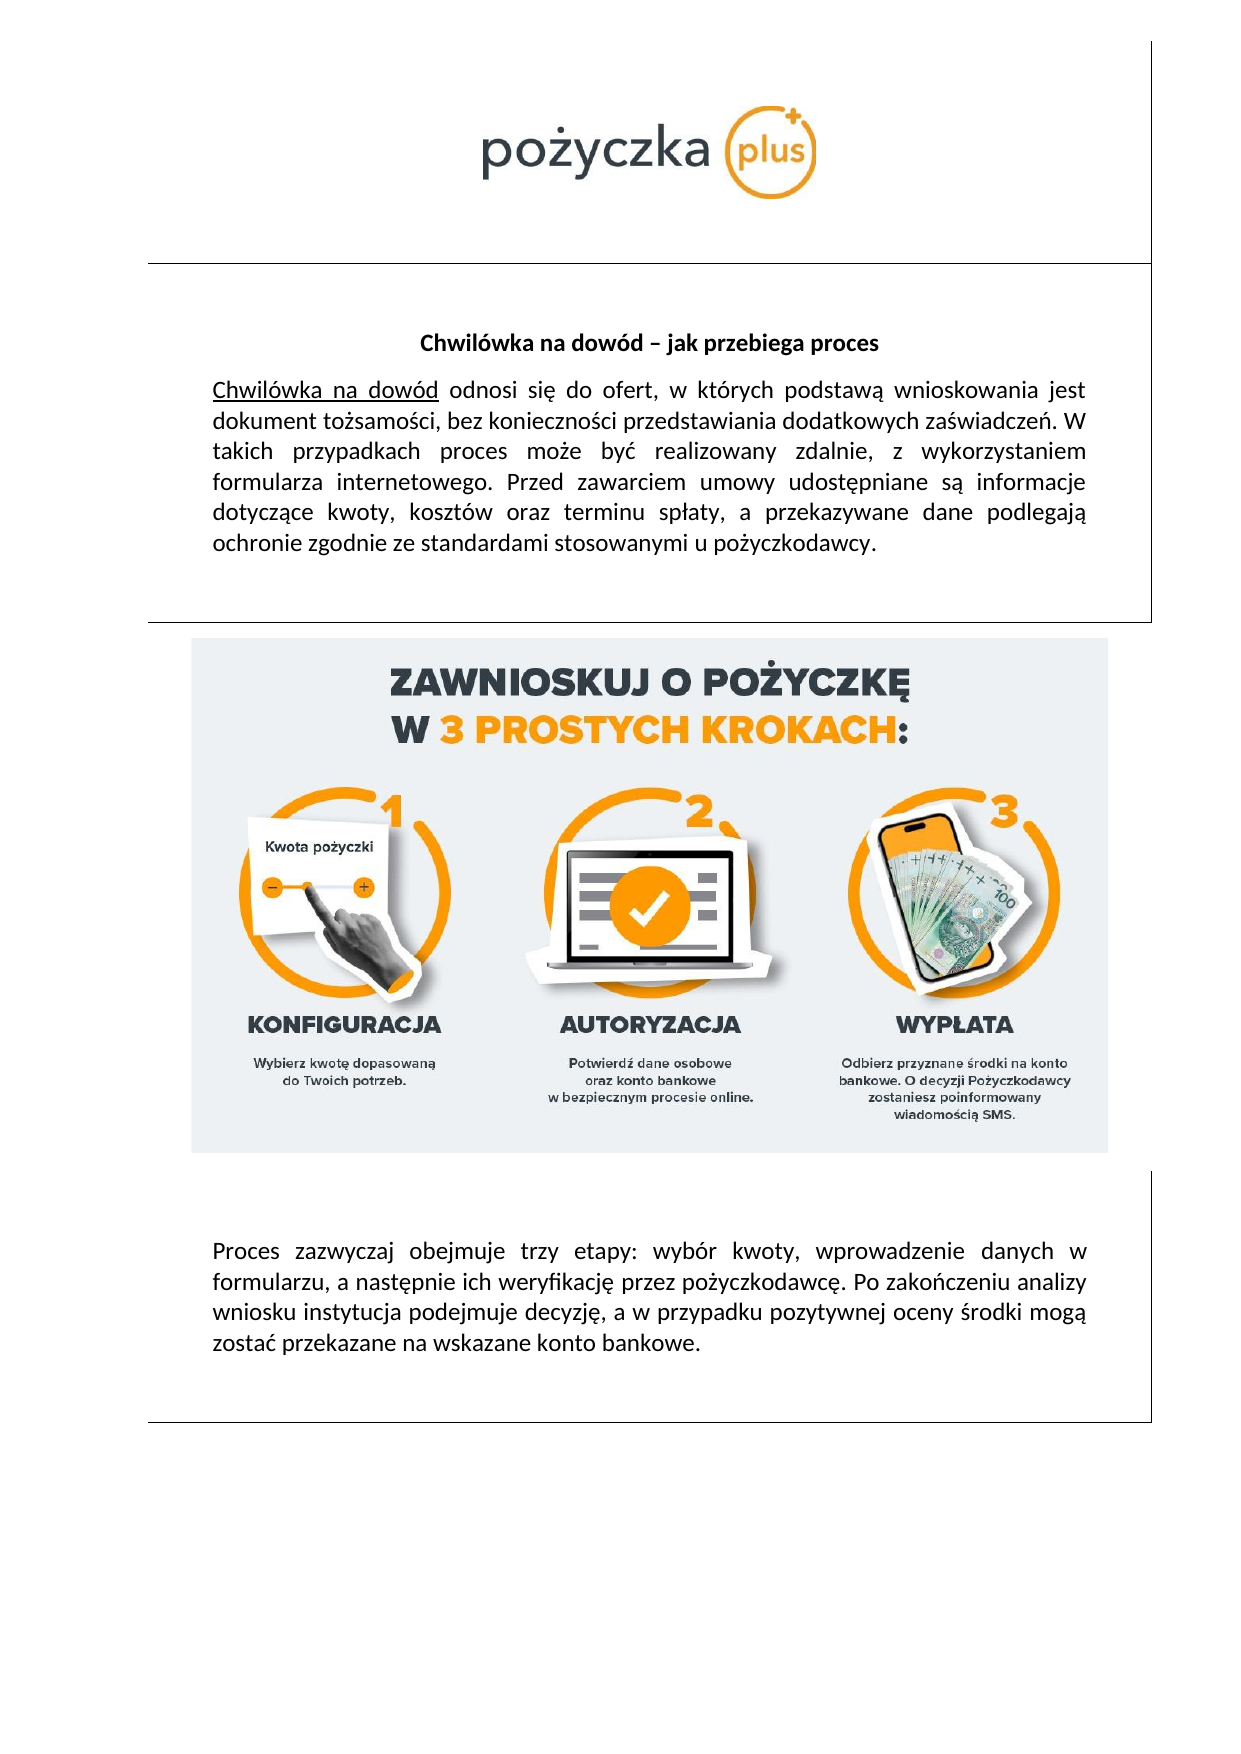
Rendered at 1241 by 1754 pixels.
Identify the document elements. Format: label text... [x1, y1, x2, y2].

text Chwilówka na dowód odnosi się do ofert, w których podstawą wnioskowania jest dokument tożsamości, bez konieczności przedstawiania dodatkowych zaświadczeń. W takich przypadkach proces może być realizowany zdalnie, z wykorzystaniem formularza internetowego. Przed zawarciem umowy udostępniane są informacje dotyczące kwoty, kosztów oraz terminu spłaty, a przekazywane dane podlegają ochronie zgodnie ze standardami stosowanymi u pożyczkodawcy. [148, 310, 1152, 622]
text Proces zazwyczaj obejmuje trzy etapy: wybór kwoty, wprowadzenie danych w formularzu, a następnie ich weryfikację przez pożyczkodawcę. Po zakończeniu analizy wniosku instytucja podejmuje decyzję, a w przypadku pozytywnej oceny środki mogą zostać przekazane na wskazane konto bankowe. [148, 1171, 1151, 1422]
text Chwilówka na dowód – jak przebiega proces [148, 263, 1151, 310]
